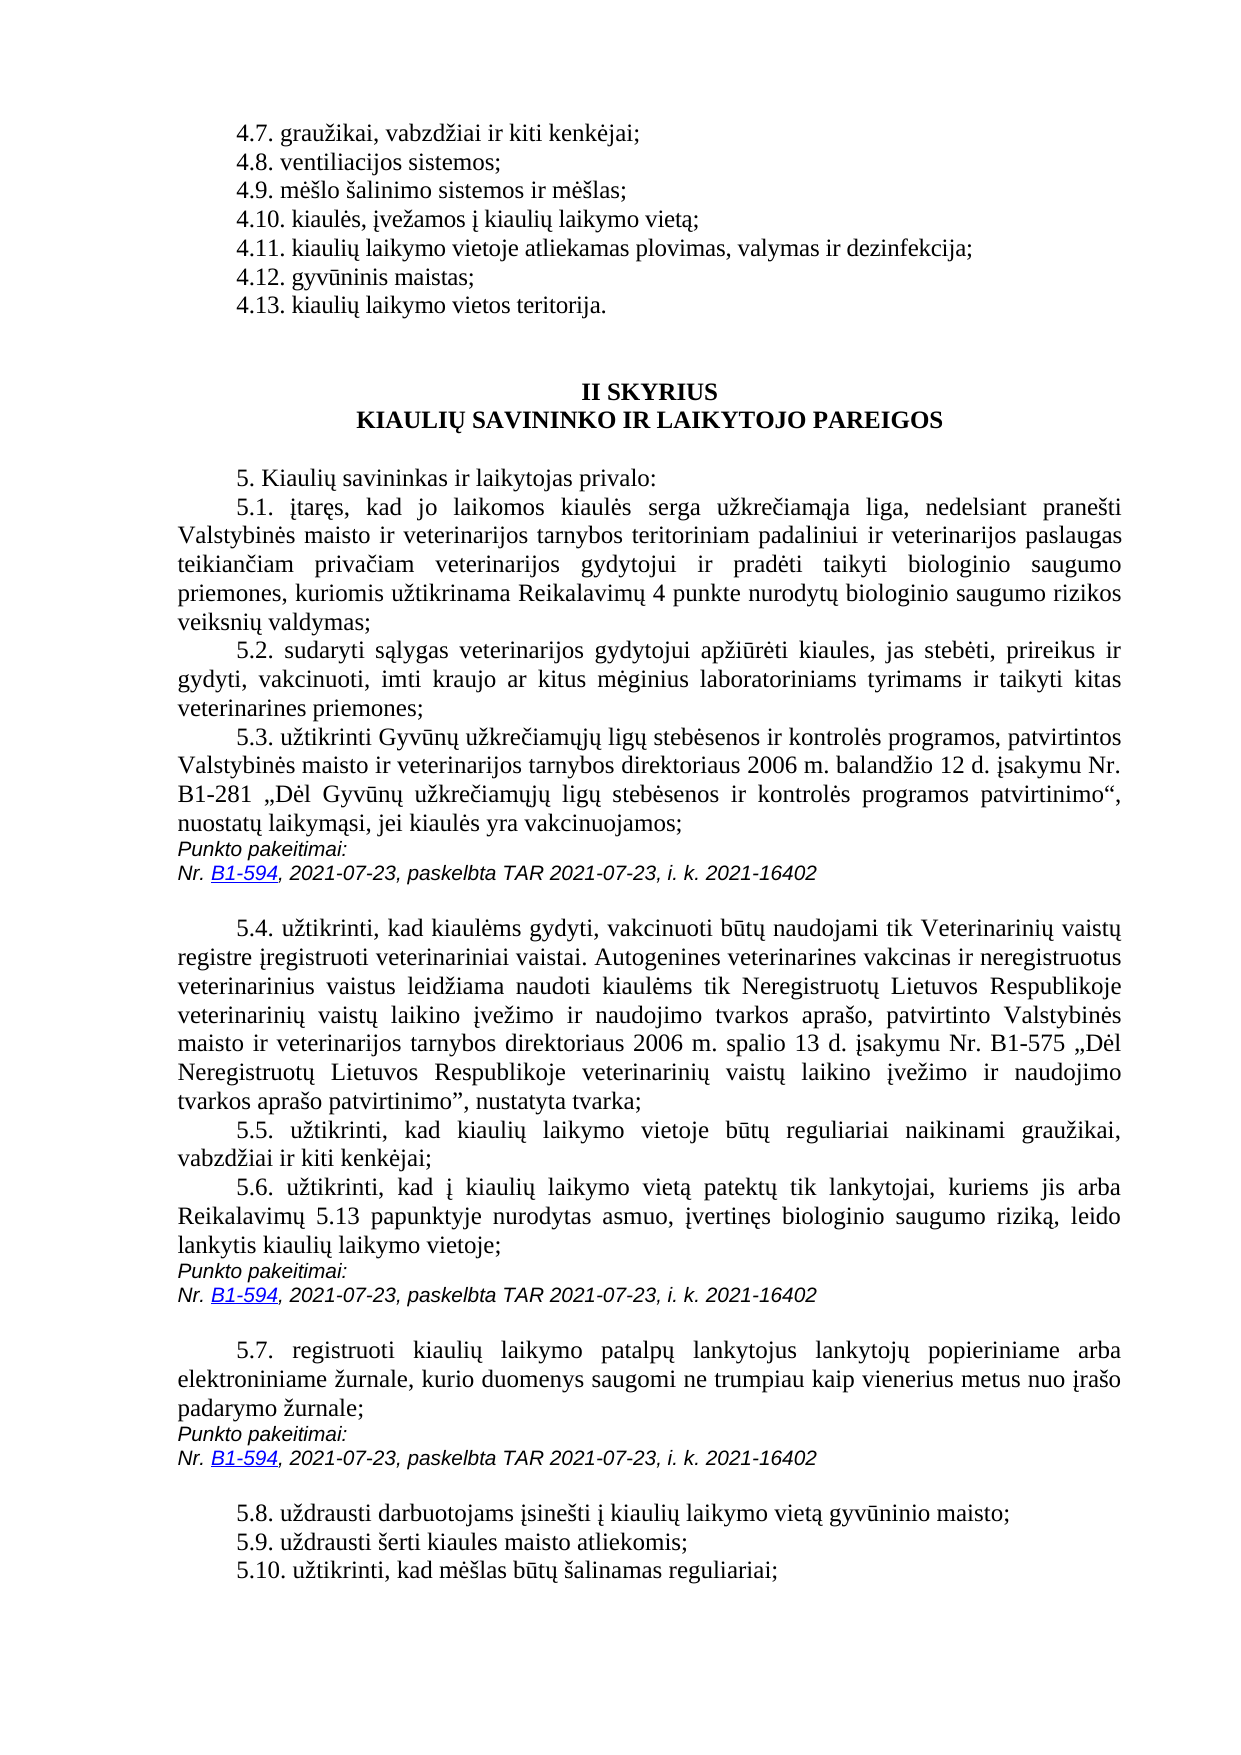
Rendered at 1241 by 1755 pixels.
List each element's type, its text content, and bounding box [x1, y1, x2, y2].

text Nr. B1-594, 2021-07-23, paskelbta TAR 2021-07-23, i. k. 2021-16402 [177, 1282, 1122, 1306]
text 5.8. uždrausti darbuotojams įsinešti į kiaulių laikymo vietą gyvūninio maisto; [177, 1498, 1122, 1527]
text 5.2. sudaryti sąlygas veterinarijos gydytojui apžiūrėti kiaules, jas stebėti, prireikus ir gydyti, vakcinuoti, imti kraujo ar kitus mėginius laboratoriniams tyrimams ir taikyti kitas veterinarines priemones; [177, 636, 1122, 722]
text Punkto pakeitimai: [177, 1258, 1122, 1282]
text 5.3. užtikrinti Gyvūnų užkrečiamųjų ligų stebėsenos ir kontrolės programos, patvirtintos Valstybinės maisto ir veterinarijos tarnybos direktoriaus 2006 m. balandžio 12 d. įsakymu Nr. B1-281 „Dėl Gyvūnų užkrečiamųjų ligų stebėsenos ir kontrolės programos patvirtinimo“, nuostatų laikymąsi, jei kiaulės yra vakcinuojamos; [177, 722, 1122, 837]
text II SKYRIUS [177, 377, 1122, 406]
text 4.7. graužikai, vabzdžiai ir kiti kenkėjai; [177, 118, 1122, 147]
text 4.12. gyvūninis maistas; [177, 262, 1122, 291]
text 4.8. ventiliacijos sistemos; [177, 147, 1122, 176]
text 4.13. kiaulių laikymo vietos teritorija. [177, 291, 1122, 319]
text 5.5. užtikrinti, kad kiaulių laikymo vietoje būtų reguliariai naikinami graužikai, vabzdžiai ir kiti kenkėjai; [177, 1115, 1122, 1172]
text 4.9. mėšlo šalinimo sistemos ir mėšlas; [177, 176, 1122, 204]
text 5.1. įtaręs, kad jo laikomos kiaulės serga užkrečiamąja liga, nedelsiant pranešti Valstybinės maisto ir veterinarijos tarnybos teritoriniam padaliniui ir veterinarijos paslaugas teikiančiam privačiam veterinarijos gydytojui ir pradėti taikyti biologinio saugumo priemones, kuriomis užtikrinama Reikalavimų 4 punkte nurodytų biologinio saugumo rizikos veiksnių valdymas; [177, 492, 1122, 636]
text 5. Kiaulių savininkas ir laikytojas privalo: [177, 463, 1122, 492]
text Nr. B1-594, 2021-07-23, paskelbta TAR 2021-07-23, i. k. 2021-16402 [177, 861, 1122, 885]
text 5.7. registruoti kiaulių laikymo patalpų lankytojus lankytojų popieriniame arba elektroniniame žurnale, kurio duomenys saugomi ne trumpiau kaip vienerius metus nuo įrašo padarymo žurnale; [177, 1335, 1122, 1421]
text 5.9. uždrausti šerti kiaules maisto atliekomis; [177, 1527, 1122, 1556]
text Punkto pakeitimai: [177, 837, 1122, 861]
text KIAULIŲ SAVININKO IR LAIKYTOJO PAREIGOS [177, 406, 1122, 434]
text Nr. B1-594, 2021-07-23, paskelbta TAR 2021-07-23, i. k. 2021-16402 [177, 1445, 1122, 1469]
text 5.10. užtikrinti, kad mėšlas būtų šalinamas reguliariai; [177, 1556, 1122, 1584]
text 5.6. užtikrinti, kad į kiaulių laikymo vietą patektų tik lankytojai, kuriems jis arba Reikalavimų 5.13 papunktyje nurodytas asmuo, įvertinęs biologinio saugumo riziką, leido lankytis kiaulių laikymo vietoje; [177, 1172, 1122, 1258]
text Punkto pakeitimai: [177, 1421, 1122, 1445]
text 4.11. kiaulių laikymo vietoje atliekamas plovimas, valymas ir dezinfekcija; [177, 233, 1122, 262]
text 5.4. užtikrinti, kad kiaulėms gydyti, vakcinuoti būtų naudojami tik Veterinarinių vaistų registre įregistruoti veterinariniai vaistai. Autogenines veterinarines vakcinas ir neregistruotus veterinarinius vaistus leidžiama naudoti kiaulėms tik Neregistruotų Lietuvos Respublikoje veterinarinių vaistų laikino įvežimo ir naudojimo tvarkos aprašo, patvirtinto Valstybinės maisto ir veterinarijos tarnybos direktoriaus 2006 m. spalio 13 d. įsakymu Nr. B1-575 „Dėl Neregistruotų Lietuvos Respublikoje veterinarinių vaistų laikino įvežimo ir naudojimo tvarkos aprašo patvirtinimo”, nustatyta tvarka; [177, 913, 1122, 1115]
text 4.10. kiaulės, įvežamos į kiaulių laikymo vietą; [177, 204, 1122, 233]
